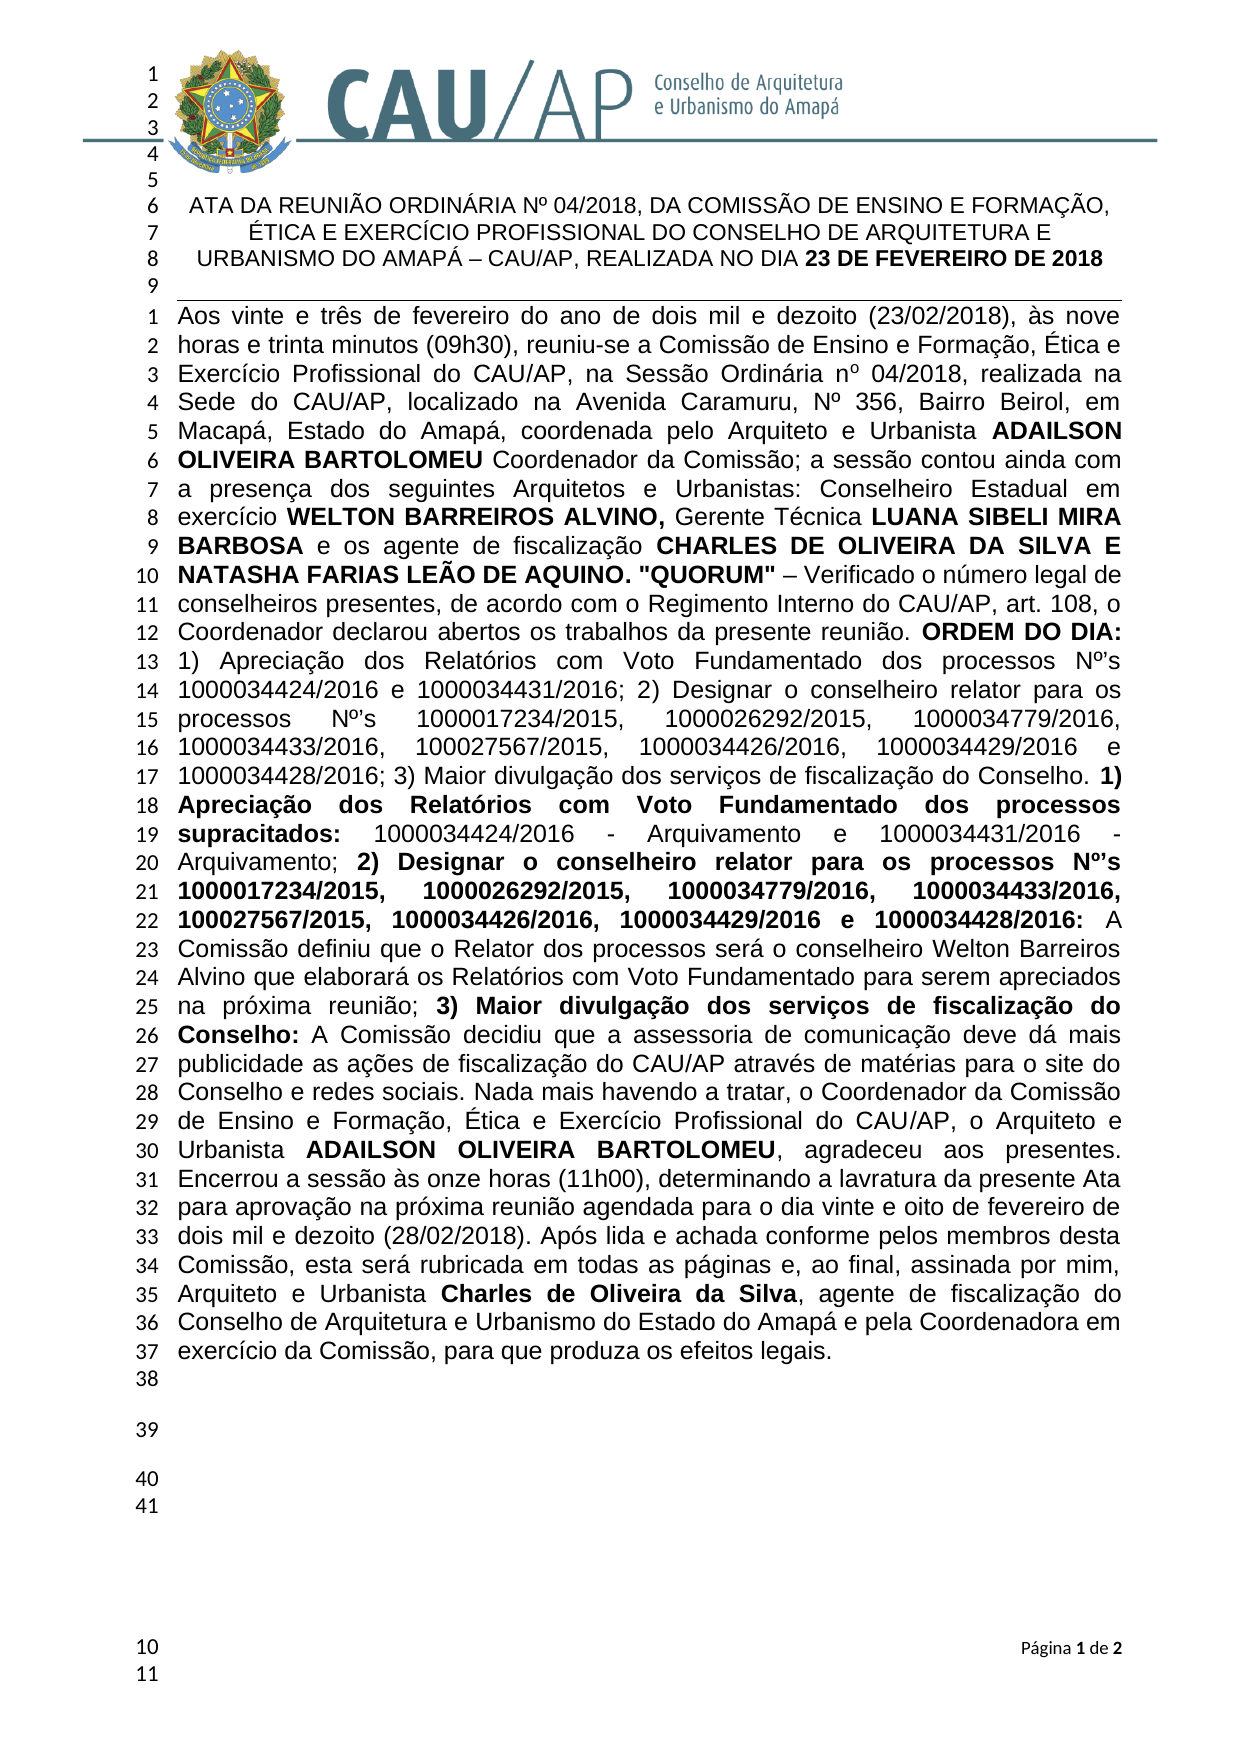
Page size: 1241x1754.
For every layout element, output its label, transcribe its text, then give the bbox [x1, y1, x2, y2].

text Aos vinte e três de fevereiro do ano de dois mil e dezoito (23/02/2018), às nove horas e trinta minutos (09h30), reuniu-se a Comissão de Ensino e Formação, Ética e Exercício Profissional do CAU/AP, na Sessão Ordinária no 04/2018, realizada na Sede do CAU/AP, localizado na Avenida Caramuru, Nº 356, Bairro Beirol, em Macapá, Estado do Amapá, coordenada pelo Arquiteto e Urbanista ADAILSON OLIVEIRA BARTOLOMEU Coordenador da Comissão; a sessão contou ainda com a presença dos seguintes Arquitetos e Urbanistas: Conselheiro Estadual em exercício WELTON BARREIROS ALVINO, Gerente Técnica LUANA SIBELI MIRA BARBOSA e os agente de fiscalização CHARLES DE OLIVEIRA DA SILVA E NATASHA FARIAS LEÃO DE AQUINO. "QUORUM" – Verificado o número legal de conselheiros presentes, de acordo com o Regimento Interno do CAU/AP, art. 108, o Coordenador declarou abertos os trabalhos da presente reunião. ORDEM DO DIA: 1) Apreciação dos Relatórios com Voto Fundamentado dos processos Nº’s 1000034424/2016 e 1000034431/2016; 2) Designar o conselheiro relator para os processos Nº’s 1000017234/2015, 1000026292/2015, 1000034779/2016, 1000034433/2016, 100027567/2015, 1000034426/2016, 1000034429/2016 e 1000034428/2016; 3) Maior divulgação dos serviços de fiscalização do Conselho. 1) Apreciação dos Relatórios com Voto Fundamentado dos processos supracitados: 1000034424/2016 - Arquivamento e 1000034431/2016 - Arquivamento; 2) Designar o conselheiro relator para os processos Nº’s 1000017234/2015, 1000026292/2015, 1000034779/2016, 1000034433/2016, 100027567/2015, 1000034426/2016, 1000034429/2016 e 1000034428/2016: A Comissão definiu que o Relator dos processos será o conselheiro Welton Barreiros Alvino que elaborará os Relatórios com Voto Fundamentado para serem apreciados na próxima reunião; 3) Maior divulgação dos serviços de fiscalização do Conselho: A Comissão decidiu que a assessoria de comunicação deve dá mais publicidade as ações de fiscalização do CAU/AP através de matérias para o site do Conselho e redes sociais. Nada mais havendo a tratar, o Coordenador da Comissão de Ensino e Formação, Ética e Exercício Profissional do CAU/AP, o Arquiteto e Urbanista ADAILSON OLIVEIRA BARTOLOMEU, agradeceu aos presentes. Encerrou a sessão às onze horas (11h00), determinando a lavratura da presente Ata para aprovação na próxima reunião agendada para o dia vinte e oito de fevereiro de dois mil e dezoito (28/02/2018). Após lida e achada conforme pelos membros desta Comissão, esta será rubricada em todas as páginas e, ao final, assinada por mim, Arquiteto e Urbanista Charles de Oliveira da Silva, agente de fiscalização do Conselho de Arquitetura e Urbanismo do Estado do Amapá e pela Coordenadora em exercício da Comissão, para que produza os efeitos legais. [177, 301, 1122, 1365]
